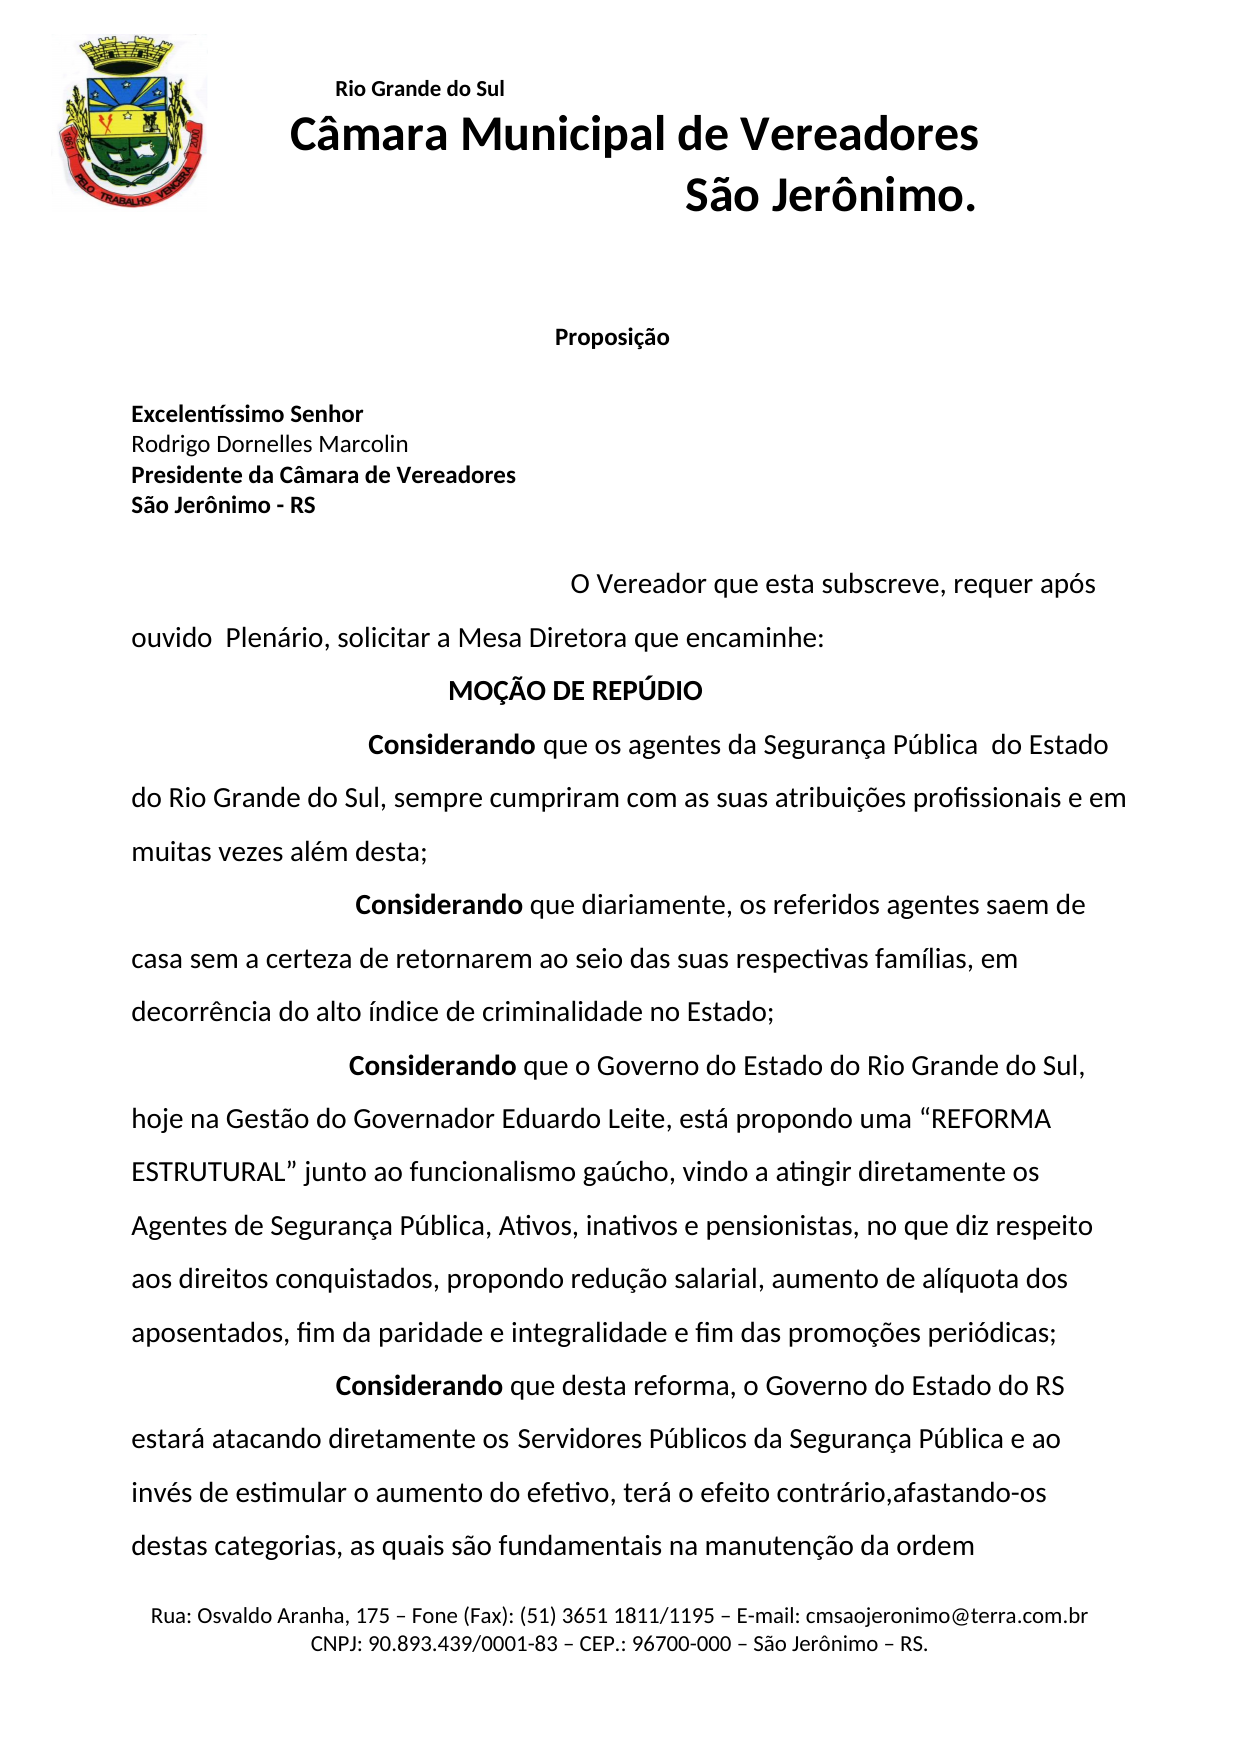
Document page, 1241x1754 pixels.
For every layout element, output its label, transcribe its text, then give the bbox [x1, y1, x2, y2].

text Presidente da Câmara de Vereadores [131, 459, 1128, 489]
text Proposição [400, 322, 1128, 352]
text Considerando que os agentes da Segurança Pública do Estado do Rio Grande do Sul, sempre cumpriram com as suas atribuições profissionais e em muitas vezes além desta; [131, 726, 1128, 868]
text Considerando que diariamente, os referidos agentes saem de casa sem a certeza de retornarem ao seio das suas respectivas famílias, em decorrência do alto índice de criminalidade no Estado; [131, 886, 1128, 1029]
text Considerando que desta reforma, o Governo do Estado do RS estará atacando diretamente os Servidores Públicos da Segurança Pública e ao invés de estimular o aumento do efetivo, terá o efeito contrário,afastando-os destas categorias, as quais são fundamentais na manutenção da ordem [131, 1367, 1128, 1563]
text São Jerônimo - RS [131, 489, 1128, 520]
text O Vereador que esta subscreve, requer após ouvido Plenário, solicitar a Mesa Diretora que encaminhe: [131, 566, 1128, 655]
text Rodrigo Dornelles Marcolin [131, 428, 1128, 459]
text Considerando que o Governo do Estado do Rio Grande do Sul, hoje na Gestão do Governador Eduardo Leite, está propondo uma “REFORMA ESTRUTURAL” junto ao funcionalismo gaúcho, vindo a atingir diretamente os Agentes de Segurança Pública, Ativos, inativos e pensionistas, no que diz respeito aos direitos conquistados, propondo redução salarial, aumento de alíquota dos aposentados, fim da paridade e integralidade e fim das promoções periódicas; [131, 1047, 1128, 1349]
text MOÇÃO DE REPÚDIO [131, 672, 1128, 708]
text Excelentíssimo Senhor [131, 398, 1128, 428]
